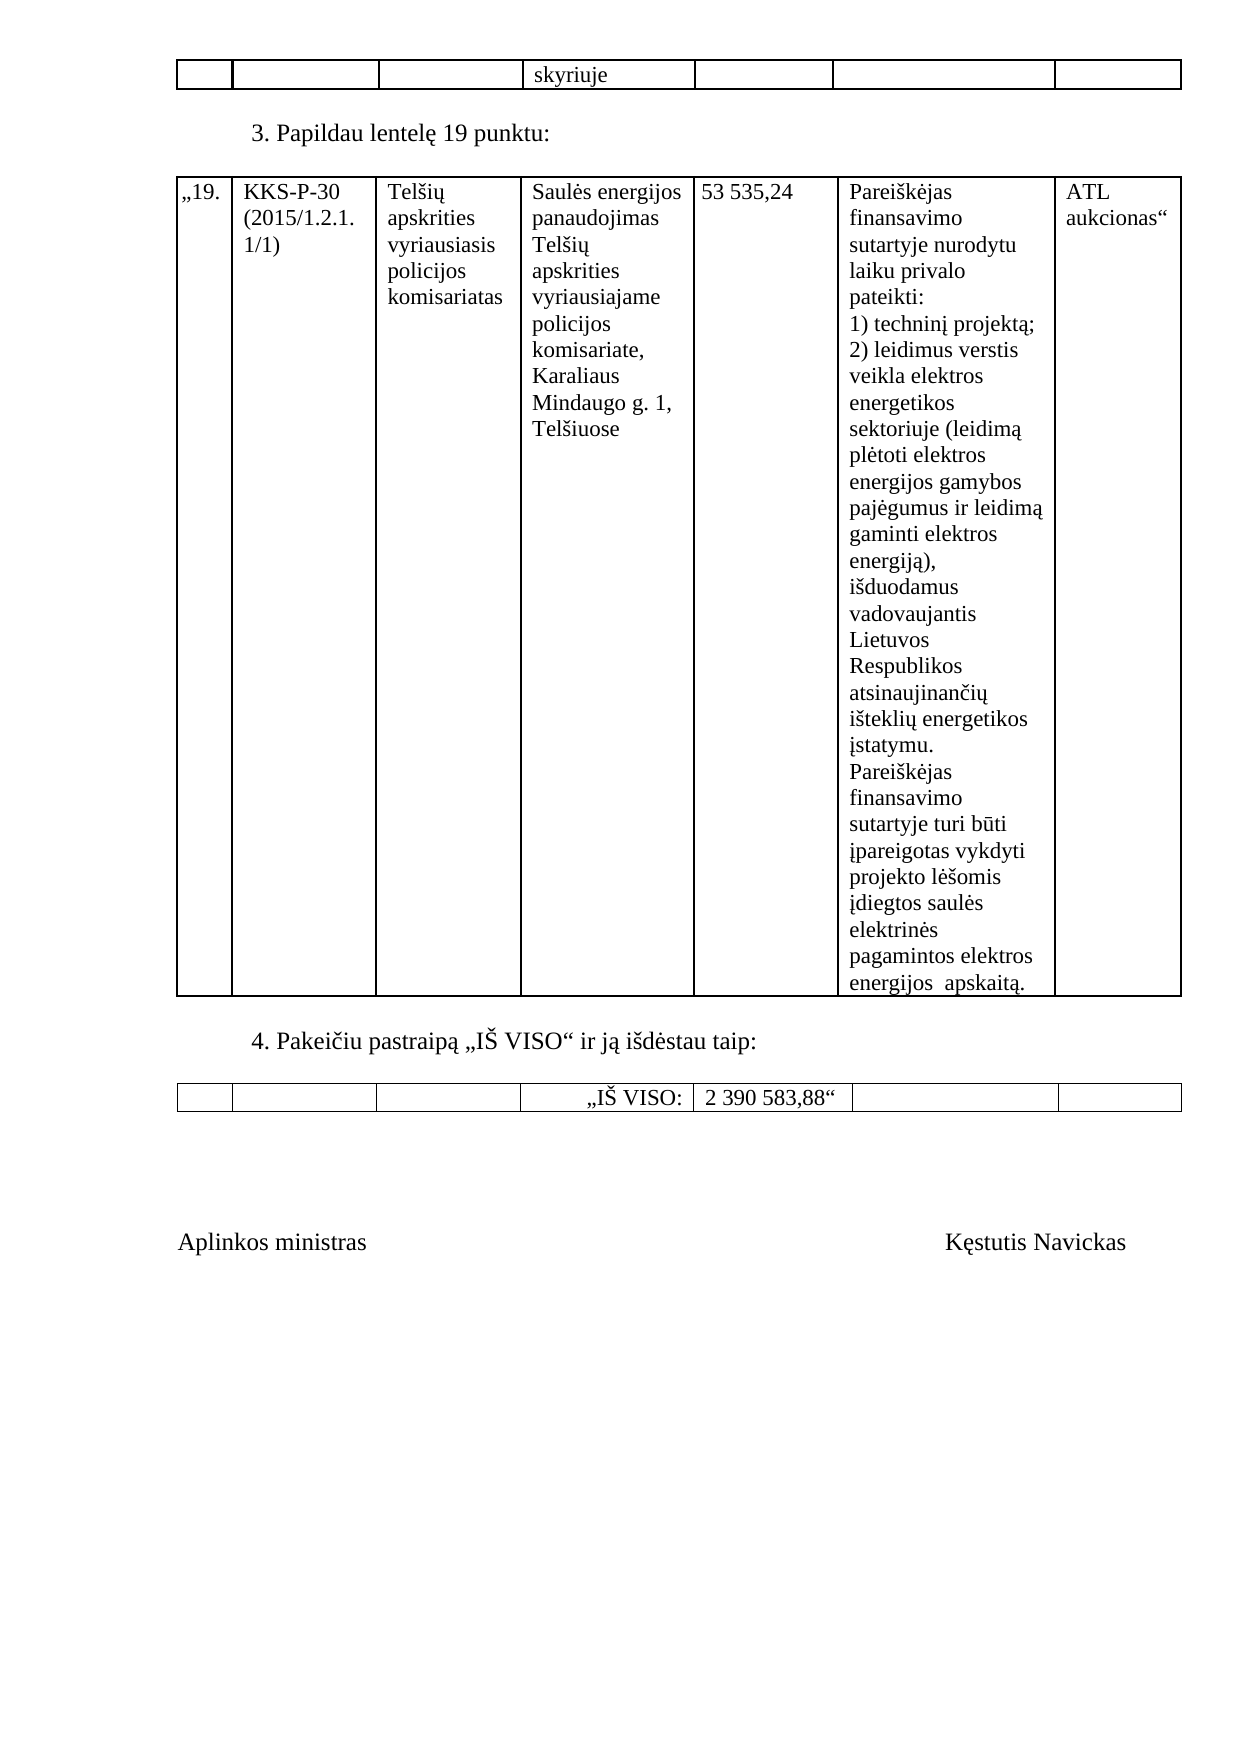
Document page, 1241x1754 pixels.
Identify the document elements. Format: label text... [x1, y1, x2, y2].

table_header [233, 1084, 376, 1111]
table_header [696, 61, 832, 87]
table_header [234, 61, 378, 87]
table_header 2 390 583,88“ [694, 1084, 852, 1111]
text 4. Pakeičiu pastraipą „IŠ VISO“ ir ją išdėstau taip: [177, 1026, 1181, 1054]
table_header [380, 61, 522, 87]
text 3. Papildau lentelę 19 punktu: [177, 118, 1181, 147]
table_header ATL aukcionas“ [1056, 178, 1180, 995]
table_header skyriuje [524, 61, 694, 87]
table_header [1059, 1084, 1181, 1111]
table_header [834, 61, 1054, 87]
table_header [853, 1084, 1058, 1111]
table_header 53 535,24 [695, 178, 837, 995]
table_header [377, 1084, 520, 1111]
table_header [178, 61, 231, 87]
table_header „IŠ VISO: [521, 1084, 693, 1111]
table_header KKS-P-30 (2015/1.2.1.1/1) [233, 178, 375, 995]
table_header [1056, 61, 1180, 87]
table_header Pareiškėjas finansavimo sutartyje nurodytu laiku privalo pateikti: 1) techninį projektą; 2) leidimus verstis veikla elektros energetikos sektoriuje (leidimą plėtoti elektros energijos gamybos pajėgumus ir leidimą gaminti elektros energiją), išduodamus vadovaujantis Lietuvos Respublikos atsinaujinančių išteklių energetikos įstatymu. Pareiškėjas finansavimo sutartyje turi būti įpareigotas vykdyti projekto lėšomis įdiegtos saulės elektrinės pagamintos elektros energijos apskaitą. [839, 178, 1054, 995]
table_header Saulės energijos panaudojimas Telšių apskrities vyriausiajame policijos komisariate, Karaliaus Mindaugo g. 1, Telšiuose [522, 178, 693, 995]
table_header „19. [178, 178, 231, 995]
text Aplinkos ministras Kęstutis Navickas [177, 1227, 1181, 1255]
table_header [178, 1084, 232, 1111]
table_header Telšių apskrities vyriausiasis policijos komisariatas [377, 178, 520, 995]
